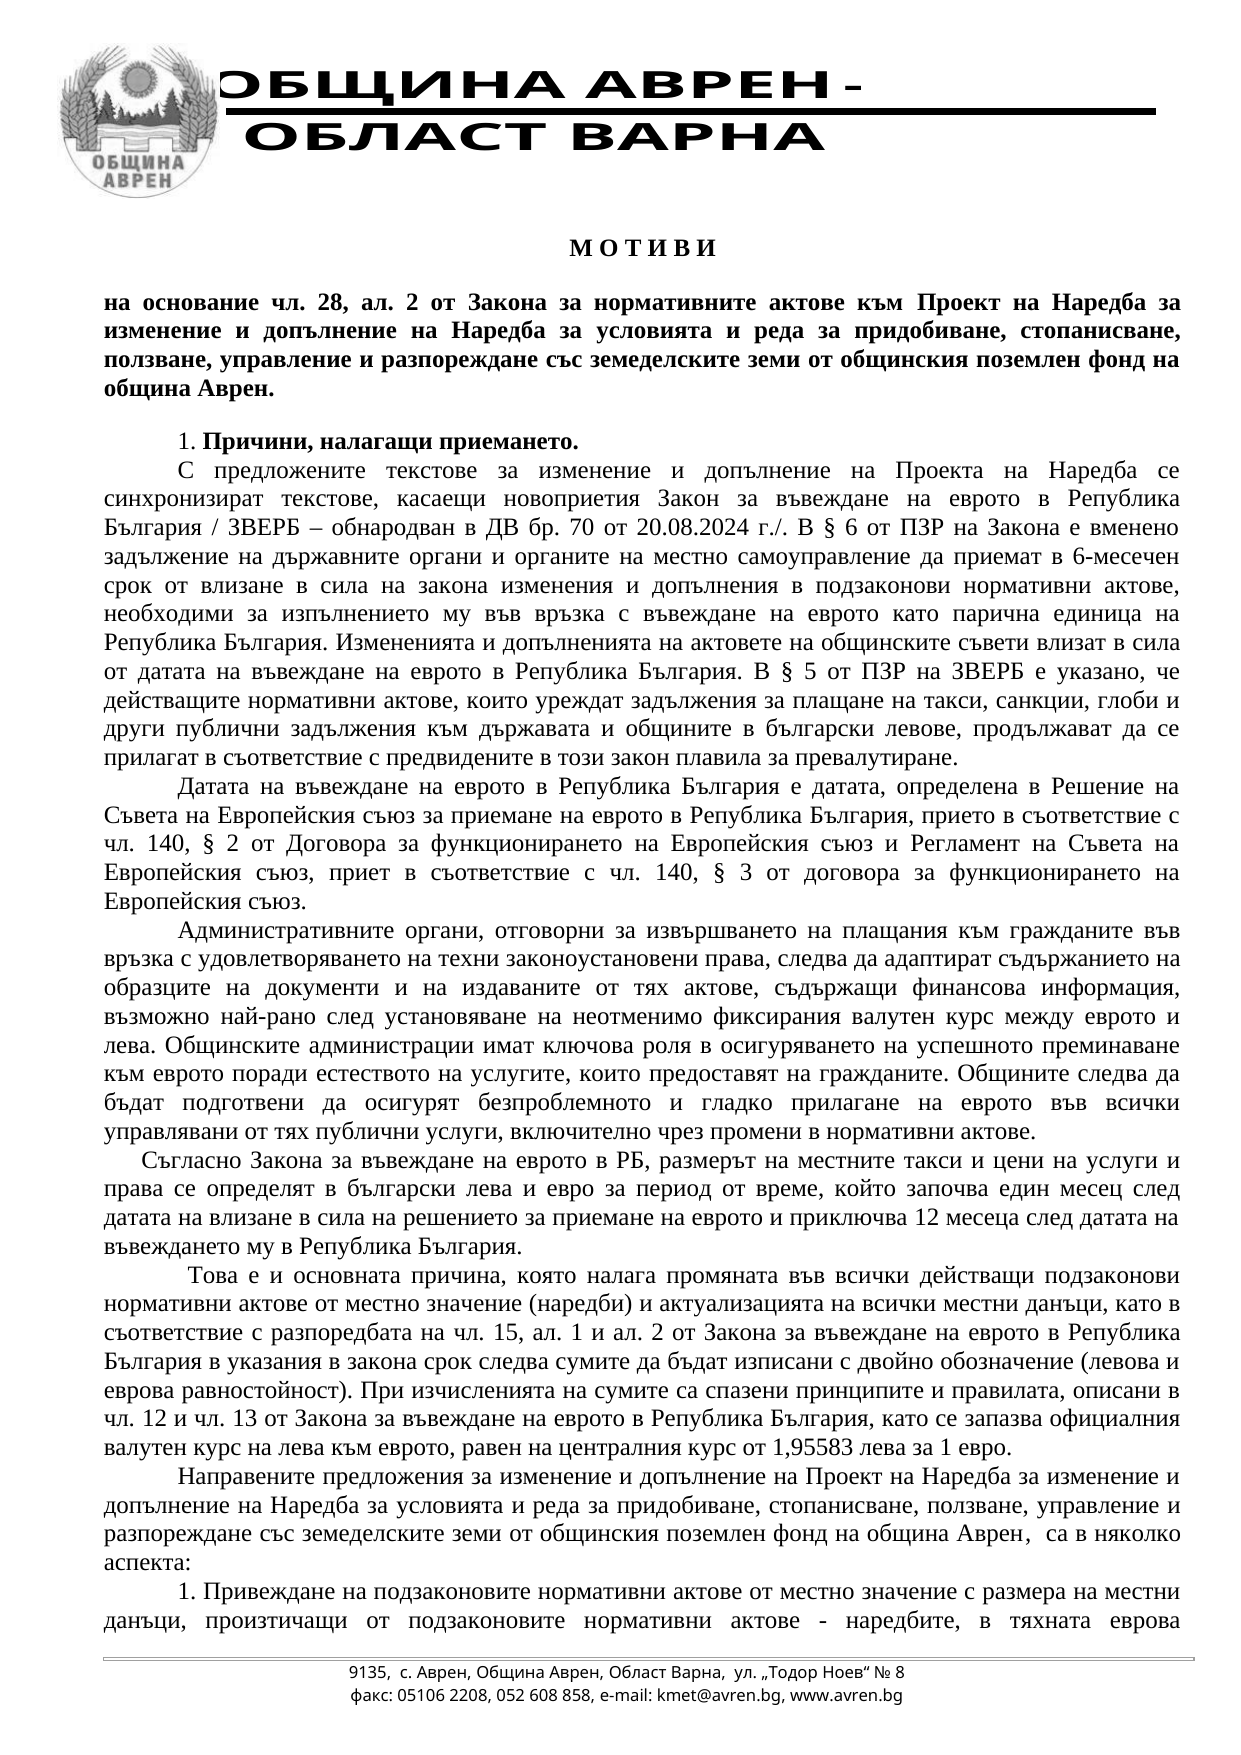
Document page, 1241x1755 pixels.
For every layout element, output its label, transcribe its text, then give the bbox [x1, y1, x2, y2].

text Административните органи, отговорни за извършването на плащания към гражданите във връзка с удовлетворяването на техни законоустановени права, следва да адаптират съдържанието на образците на документи и на издаваните от тях актове, съдържащи финансова информация, възможно най-рано след установяване на неотменимо фиксирания валутен курс между еврото и лева. Общинските администрации имат ключова роля в осигуряването на успешното преминаване към еврото поради естеството на услугите, които предоставят на гражданите. Общините следва да бъдат подготвени да осигурят безпроблемното и гладко прилагане на еврото във всички управлявани от тях публични услуги, включително чрез промени в нормативни актове. [103, 915, 1181, 1145]
text Направените предложения за изменение и допълнение на Проект на Наредба за изменение и допълнение на Наредба за условията и реда за придобиване, стопанисване, ползване, управление и разпореждане със земеделските земи от общинския поземлен фонд на община Аврен, са в няколко аспекта: [103, 1461, 1181, 1576]
text С предложените текстове за изменение и допълнение на Проекта на Наредба се синхронизират текстове, касаещи новоприетия Закон за въвеждане на еврото в Република България / ЗВЕРБ – обнародван в ДВ бр. 70 от 20.08.2024 г./. В § 6 от ПЗР на Закона е вменено задължение на държавните органи и органите на местно самоуправление да приемат в 6-месечен срок от влизане в сила на закона изменения и допълнения в подзаконови нормативни актове, необходими за изпълнението му във връзка с въвеждане на еврото като парична единица на Република България. Измененията и допълненията на актовете на общинските съвети влизат в сила от датата на въвеждане на еврото в Република България. В § 5 от ПЗР на ЗВЕРБ е указано, че действащите нормативни актове, които уреждат задължения за плащане на такси, санкции, глоби и други публични задължения към държавата и общините в български левове, продължават да се прилагат в съответствие с предвидените в този закон плавила за превалутиране. [103, 455, 1181, 771]
text Съгласно Закона за въвеждане на еврото в РБ, размерът на местните такси и цени на услуги и права се определят в български лева и евро за период от време, който започва един месец след датата на влизане в сила на решението за приемане на еврото и приключва 12 месеца след датата на въвеждането му в Република България. [103, 1145, 1181, 1260]
text Датата на въвеждане на еврото в Република България е датата, определена в Решение на Съвета на Европейския съюз за приемане на еврото в Република България, прието в съответствие с чл. 140, § 2 от Договора за функционирането на Европейския съюз и Регламент на Съвета на Европейския съюз, приет в съответствие с чл. 140, § 3 от договора за функционирането на Европейския съюз. [103, 771, 1181, 915]
text 1. Причини, налагащи приемането. [103, 426, 1181, 455]
text 1. Привеждане на подзаконовите нормативни актове от местно значение с размера на местни данъци, произтичащи от подзаконовите нормативни актове - наредбите, в тяхната еврова [103, 1576, 1181, 1633]
text Това е и основната причина, която налага промяната във всички действащи подзаконови нормативни актове от местно значение (наредби) и актуализацията на всички местни данъци, като в съответствие с разпоредбата на чл. 15, ал. 1 и ал. 2 от Закона за въвеждане на еврото в Република България в указания в закона срок следва сумите да бъдат изписани с двойно обозначение (левова и еврова равностойност). При изчисленията на сумите са спазени принципите и правилата, описани в чл. 12 и чл. 13 от Закона за въвеждане на еврото в Република България, като се запазва официалния валутен курс на лева към еврото, равен на централния курс от 1,95583 лева за 1 евро. [103, 1260, 1181, 1461]
text М О Т И В И [103, 233, 1181, 262]
text на основание чл. 28, ал. 2 от Закона за нормативните актове към Проект на Наредба за изменение и допълнение на Наредба за условията и реда за придобиване, стопанисване, ползване, управление и разпореждане със земеделските земи от общинския поземлен фонд на община Аврен. [103, 287, 1181, 402]
